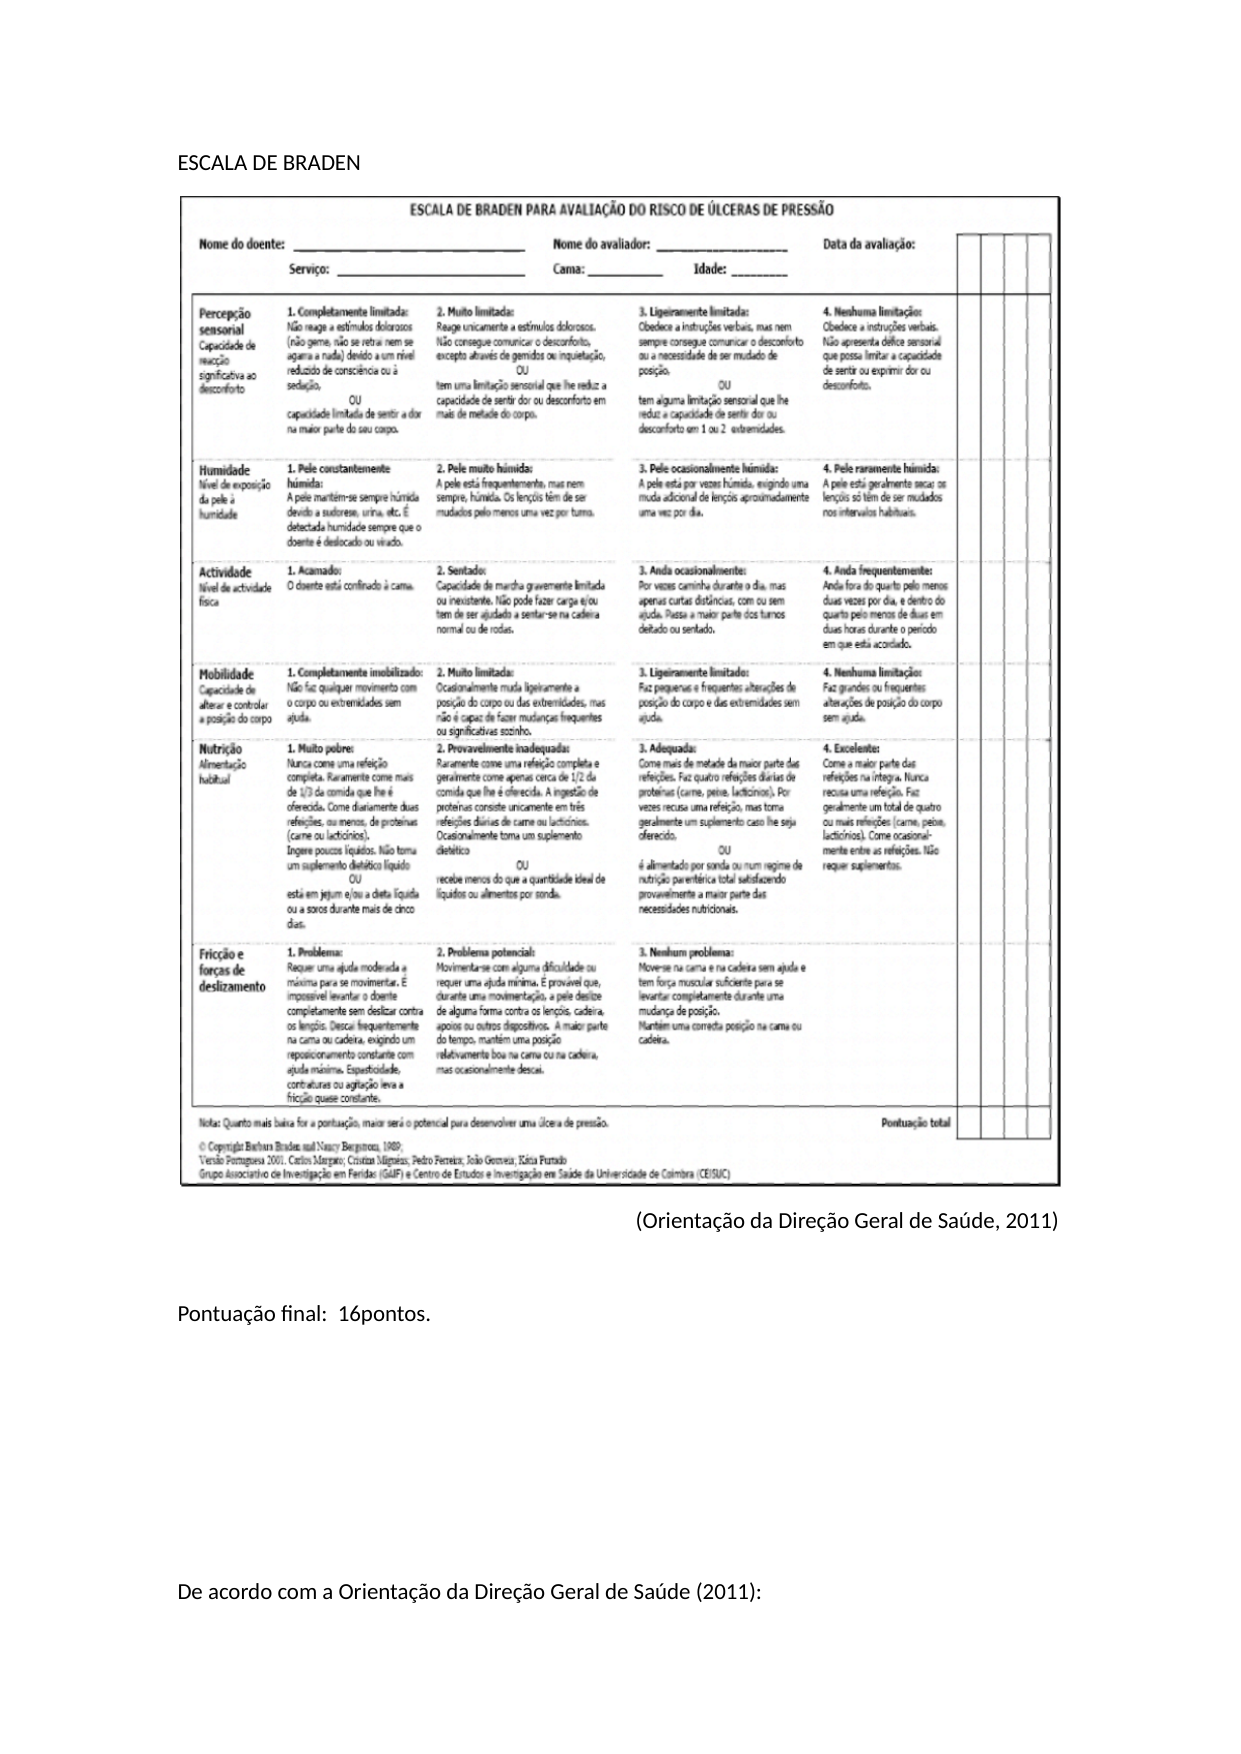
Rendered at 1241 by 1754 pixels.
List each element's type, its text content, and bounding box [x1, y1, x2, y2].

text Pontuação final: 16pontos. [177, 1299, 1063, 1327]
text De acordo com a Orientação da Direção Geral de Saúde (2011): [177, 1577, 1063, 1605]
text (Orientação da Direção Geral de Saúde, 2011) [177, 1206, 1063, 1234]
text ESCALA DE BRADEN [177, 148, 1063, 176]
